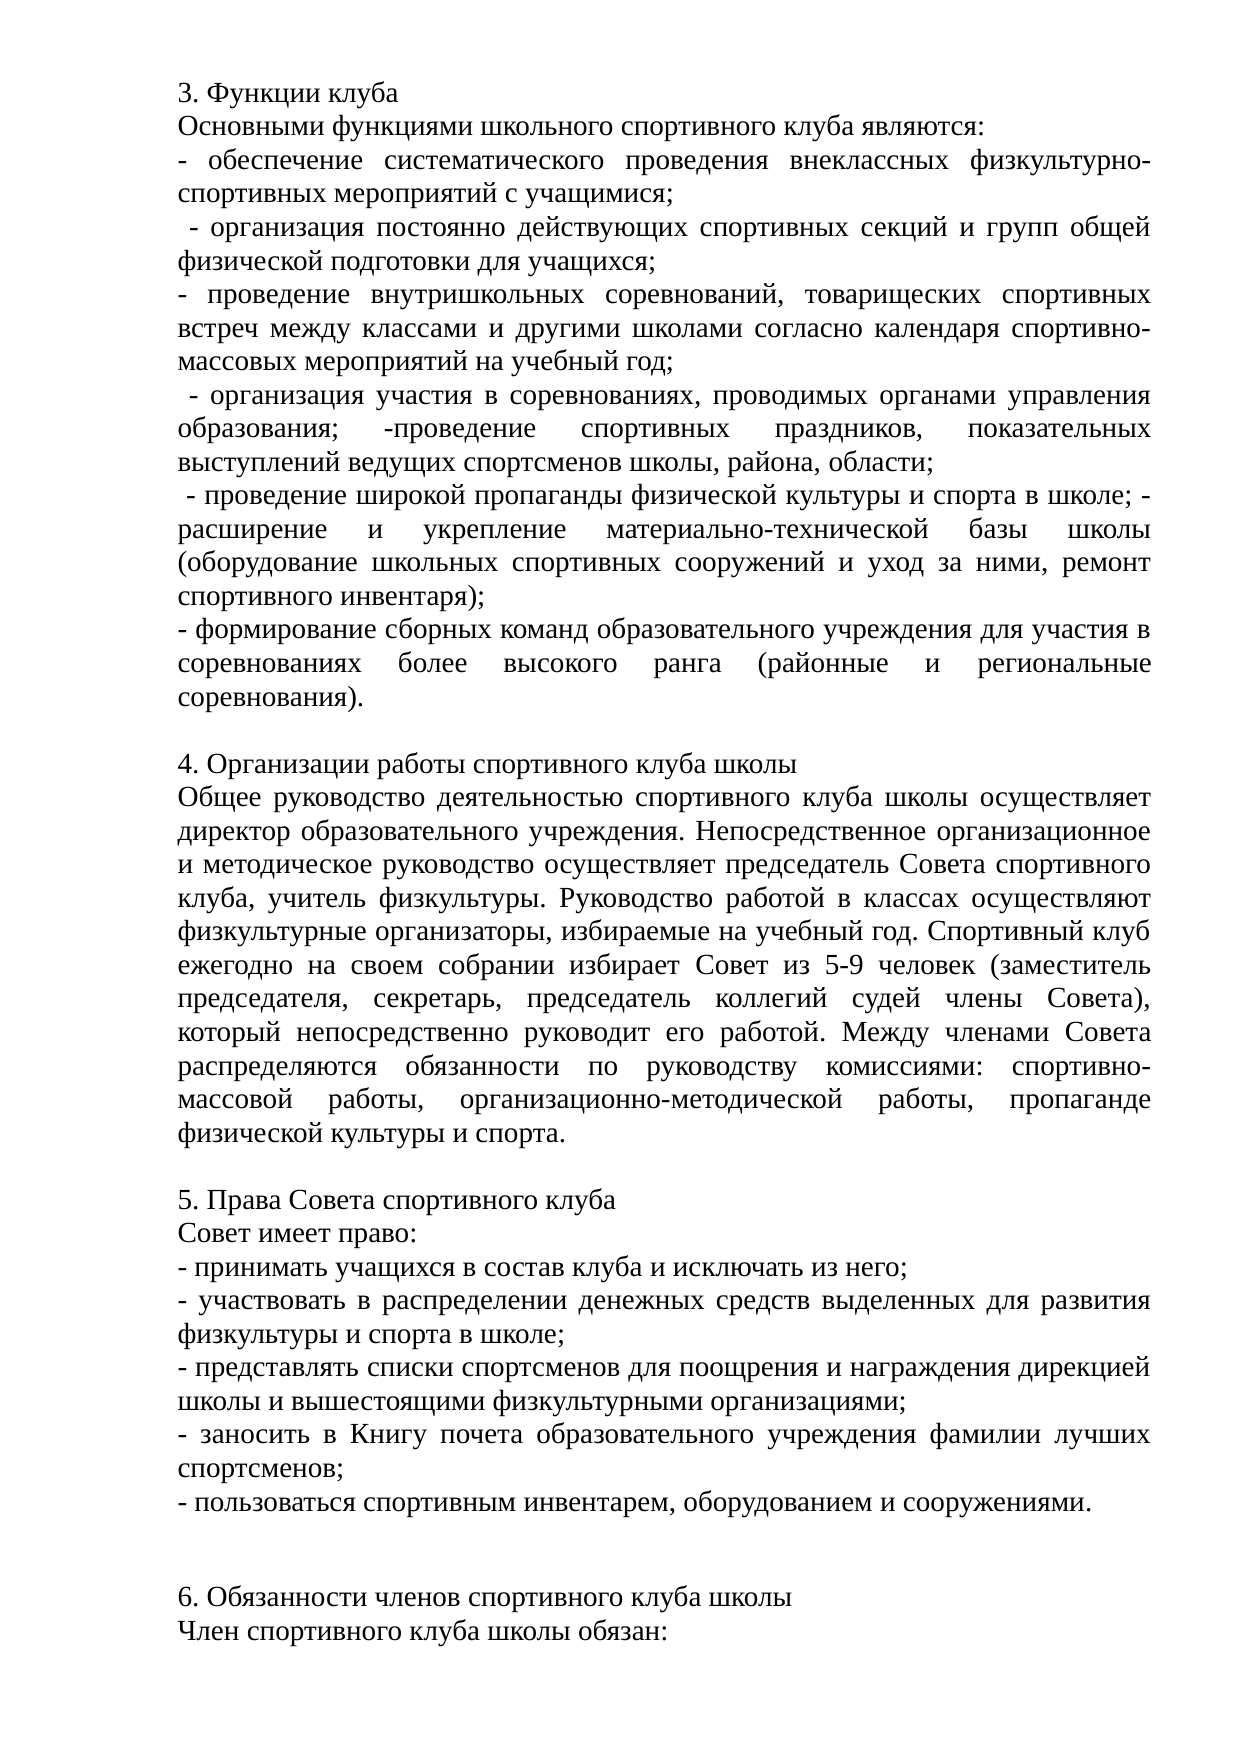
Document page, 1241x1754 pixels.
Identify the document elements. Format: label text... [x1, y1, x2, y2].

text 6. Обязанности членов спортивного клуба школы [177, 1546, 1152, 1613]
text - организация участия в соревнованиях, проводимых органами управления образования; -проведение спортивных праздников, показательных выступлений ведущих спортсменов школы, района, области; [177, 377, 1152, 477]
text Совет имеет право: [177, 1215, 1152, 1249]
text 5. Права Совета спортивного клуба [177, 1148, 1152, 1215]
text - организация постоянно действующих спортивных секций и групп общей физической подготовки для учащихся; [177, 209, 1152, 276]
text - участвовать в распределении денежных средств выделенных для развития физкультуры и спорта в школе; [177, 1282, 1152, 1349]
text - проведение широкой пропаганды физической культуры и спорта в школе; - расширение и укрепление материально-технической базы школы (оборудование школьных спортивных сооружений и уход за ними, ремонт спортивного инвентаря); [177, 477, 1152, 612]
text - представлять списки спортсменов для поощрения и награждения дирекцией школы и вышестоящими физкультурными организациями; [177, 1349, 1152, 1417]
text - обеспечение систематического проведения внеклассных физкультурно-спортивных мероприятий с учащимися; [177, 142, 1152, 209]
text - пользоваться спортивным инвентарем, оборудованием и сооружениями. [177, 1484, 1152, 1517]
text Член спортивного клуба школы обязан: [177, 1613, 1152, 1647]
text Общее руководство деятельностью спортивного клуба школы осуществляет директор образовательного учреждения. Непосредственное организационное и методическое руководство осуществляет председатель Совета спортивного клуба, учитель физкультуры. Руководство работой в классах осуществляют физкультурные организаторы, избираемые на учебный год. Спортивный клуб ежегодно на своем собрании избирает Совет из 5-9 человек (заместитель председателя, секретарь, председатель коллегий судей члены Совета), который непосредственно руководит его работой. Между членами Совета распределяются обязанности по руководству комиссиями: спортивно-массовой работы, организационно-методической работы, пропаганде физической культуры и спорта. [177, 779, 1152, 1148]
text - заносить в Книгу почета образовательного учреждения фамилии лучших спортсменов; [177, 1417, 1152, 1484]
text 3. Функции клуба [177, 75, 1152, 108]
text - формирование сборных команд образовательного учреждения для участия в соревнованиях более высокого ранга (районные и региональные соревнования). [177, 612, 1152, 712]
text - проведение внутришкольных соревнований, товарищеских спортивных встреч между классами и другими школами согласно календаря спортивно-массовых мероприятий на учебный год; [177, 276, 1152, 377]
text 4. Организации работы спортивного клуба школы [177, 712, 1152, 779]
text - принимать учащихся в состав клуба и исключать из него; [177, 1249, 1152, 1282]
text Основными функциями школьного спортивного клуба являются: [177, 108, 1152, 142]
